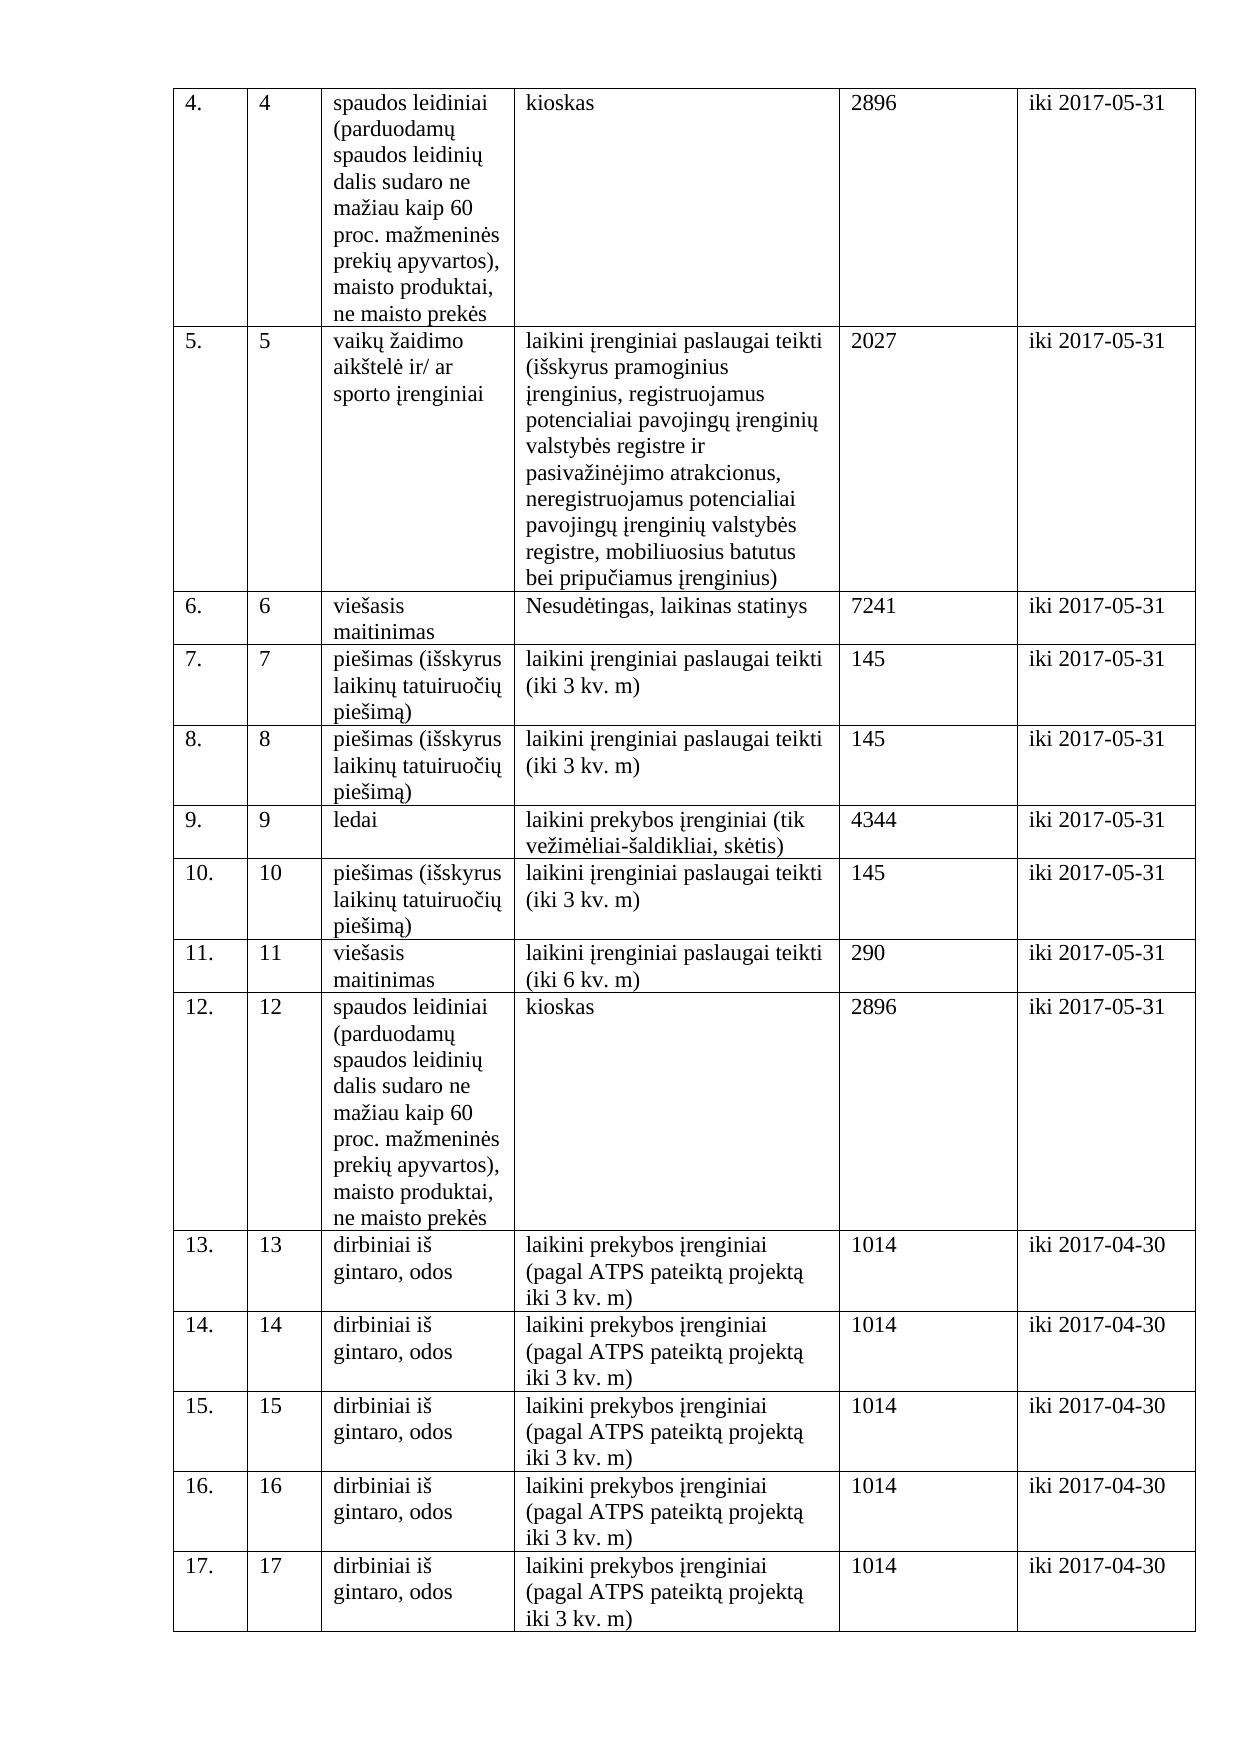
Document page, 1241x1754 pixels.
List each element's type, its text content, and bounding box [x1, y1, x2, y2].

table_cell 13 [248, 1231, 321, 1311]
table_cell 1014 [840, 1472, 1017, 1551]
table_cell dirbiniai iš gintaro, odos [322, 1552, 514, 1631]
table_cell piešimas (išskyrus laikinų tatuiruočių piešimą) [322, 645, 514, 724]
table_cell piešimas (išskyrus laikinų tatuiruočių piešimą) [322, 726, 514, 804]
table_cell iki 2017-04-30 [1018, 1472, 1195, 1551]
table_cell iki 2017-05-31 [1018, 592, 1195, 644]
table_cell 12. [174, 993, 247, 1230]
table_cell spaudos leidiniai (parduodamų spaudos leidinių dalis sudaro ne mažiau kaip 60 proc. mažmeninės prekių apyvartos), maisto produktai, ne maisto prekės [322, 89, 514, 326]
table_cell 145 [840, 645, 1017, 724]
table_cell laikini įrenginiai paslaugai teikti (iki 3 kv. m) [515, 726, 839, 804]
table_cell 4. [174, 89, 247, 326]
table_cell 10 [248, 859, 321, 938]
table_cell 11 [248, 940, 321, 992]
table_cell iki 2017-05-31 [1018, 859, 1195, 938]
table_cell iki 2017-04-30 [1018, 1312, 1195, 1391]
table_cell ledai [322, 806, 514, 858]
table_cell iki 2017-05-31 [1018, 806, 1195, 858]
table_cell 4 [248, 89, 321, 326]
table_cell iki 2017-04-30 [1018, 1392, 1195, 1471]
table_cell laikini prekybos įrenginiai (pagal ATPS pateiktą projektą iki 3 kv. m) [515, 1312, 839, 1391]
table_cell iki 2017-05-31 [1018, 993, 1195, 1230]
table_cell piešimas (išskyrus laikinų tatuiruočių piešimą) [322, 859, 514, 938]
table_cell 8. [174, 726, 247, 804]
table_cell 2896 [840, 89, 1017, 326]
table_cell Nesudėtingas, laikinas statinys [515, 592, 839, 644]
table_cell laikini įrenginiai paslaugai teikti (išskyrus pramoginius įrenginius, registruojamus potencialiai pavojingų įrenginių valstybės registre ir pasivažinėjimo atrakcionus, neregistruojamus potencialiai pavojingų įrenginių valstybės registre, mobiliuosius batutus bei pripučiamus įrenginius) [515, 327, 839, 591]
table_cell 5. [174, 327, 247, 591]
table_cell 4344 [840, 806, 1017, 858]
table_cell 14 [248, 1312, 321, 1391]
table_cell 6. [174, 592, 247, 644]
table_cell 15. [174, 1392, 247, 1471]
table_cell 10. [174, 859, 247, 938]
table_cell 1014 [840, 1312, 1017, 1391]
table_cell laikini įrenginiai paslaugai teikti (iki 3 kv. m) [515, 645, 839, 724]
table_cell 1014 [840, 1231, 1017, 1311]
table_cell iki 2017-05-31 [1018, 89, 1195, 326]
table_cell 14. [174, 1312, 247, 1391]
table_cell 17 [248, 1552, 321, 1631]
table_cell spaudos leidiniai (parduodamų spaudos leidinių dalis sudaro ne mažiau kaip 60 proc. mažmeninės prekių apyvartos), maisto produktai, ne maisto prekės [322, 993, 514, 1230]
table_cell 8 [248, 726, 321, 804]
table_cell 1014 [840, 1392, 1017, 1471]
table_cell 11. [174, 940, 247, 992]
table_cell laikini įrenginiai paslaugai teikti (iki 6 kv. m) [515, 940, 839, 992]
table_cell 9. [174, 806, 247, 858]
table_cell iki 2017-05-31 [1018, 327, 1195, 591]
table_cell 16 [248, 1472, 321, 1551]
table_cell laikini prekybos įrenginiai (tik vežimėliai-šaldikliai, skėtis) [515, 806, 839, 858]
table_cell laikini įrenginiai paslaugai teikti (iki 3 kv. m) [515, 859, 839, 938]
table_cell dirbiniai iš gintaro, odos [322, 1231, 514, 1311]
table_cell dirbiniai iš gintaro, odos [322, 1392, 514, 1471]
table_cell iki 2017-05-31 [1018, 645, 1195, 724]
table_cell 145 [840, 859, 1017, 938]
table_cell iki 2017-04-30 [1018, 1231, 1195, 1311]
table_cell viešasis maitinimas [322, 940, 514, 992]
table_cell laikini prekybos įrenginiai (pagal ATPS pateiktą projektą iki 3 kv. m) [515, 1552, 839, 1631]
table_cell 2027 [840, 327, 1017, 591]
table_cell laikini prekybos įrenginiai (pagal ATPS pateiktą projektą iki 3 kv. m) [515, 1472, 839, 1551]
table_cell iki 2017-05-31 [1018, 726, 1195, 804]
table_cell 145 [840, 726, 1017, 804]
table_cell 5 [248, 327, 321, 591]
table_cell 17. [174, 1552, 247, 1631]
table_cell 16. [174, 1472, 247, 1551]
table_cell kioskas [515, 993, 839, 1230]
table_cell 7241 [840, 592, 1017, 644]
table_cell dirbiniai iš gintaro, odos [322, 1312, 514, 1391]
table_cell 2896 [840, 993, 1017, 1230]
table_cell viešasis maitinimas [322, 592, 514, 644]
table_cell 6 [248, 592, 321, 644]
table_cell 9 [248, 806, 321, 858]
table_cell 12 [248, 993, 321, 1230]
table_cell 7. [174, 645, 247, 724]
table_cell laikini prekybos įrenginiai (pagal ATPS pateiktą projektą iki 3 kv. m) [515, 1392, 839, 1471]
table_cell dirbiniai iš gintaro, odos [322, 1472, 514, 1551]
table_cell 7 [248, 645, 321, 724]
table_cell laikini prekybos įrenginiai (pagal ATPS pateiktą projektą iki 3 kv. m) [515, 1231, 839, 1311]
table_cell 1014 [840, 1552, 1017, 1631]
table_cell kioskas [515, 89, 839, 326]
table_cell iki 2017-05-31 [1018, 940, 1195, 992]
table_cell 290 [840, 940, 1017, 992]
table_cell 15 [248, 1392, 321, 1471]
table_cell 13. [174, 1231, 247, 1311]
table_cell vaikų žaidimo aikštelė ir/ ar sporto įrenginiai [322, 327, 514, 591]
table_cell iki 2017-04-30 [1018, 1552, 1195, 1631]
